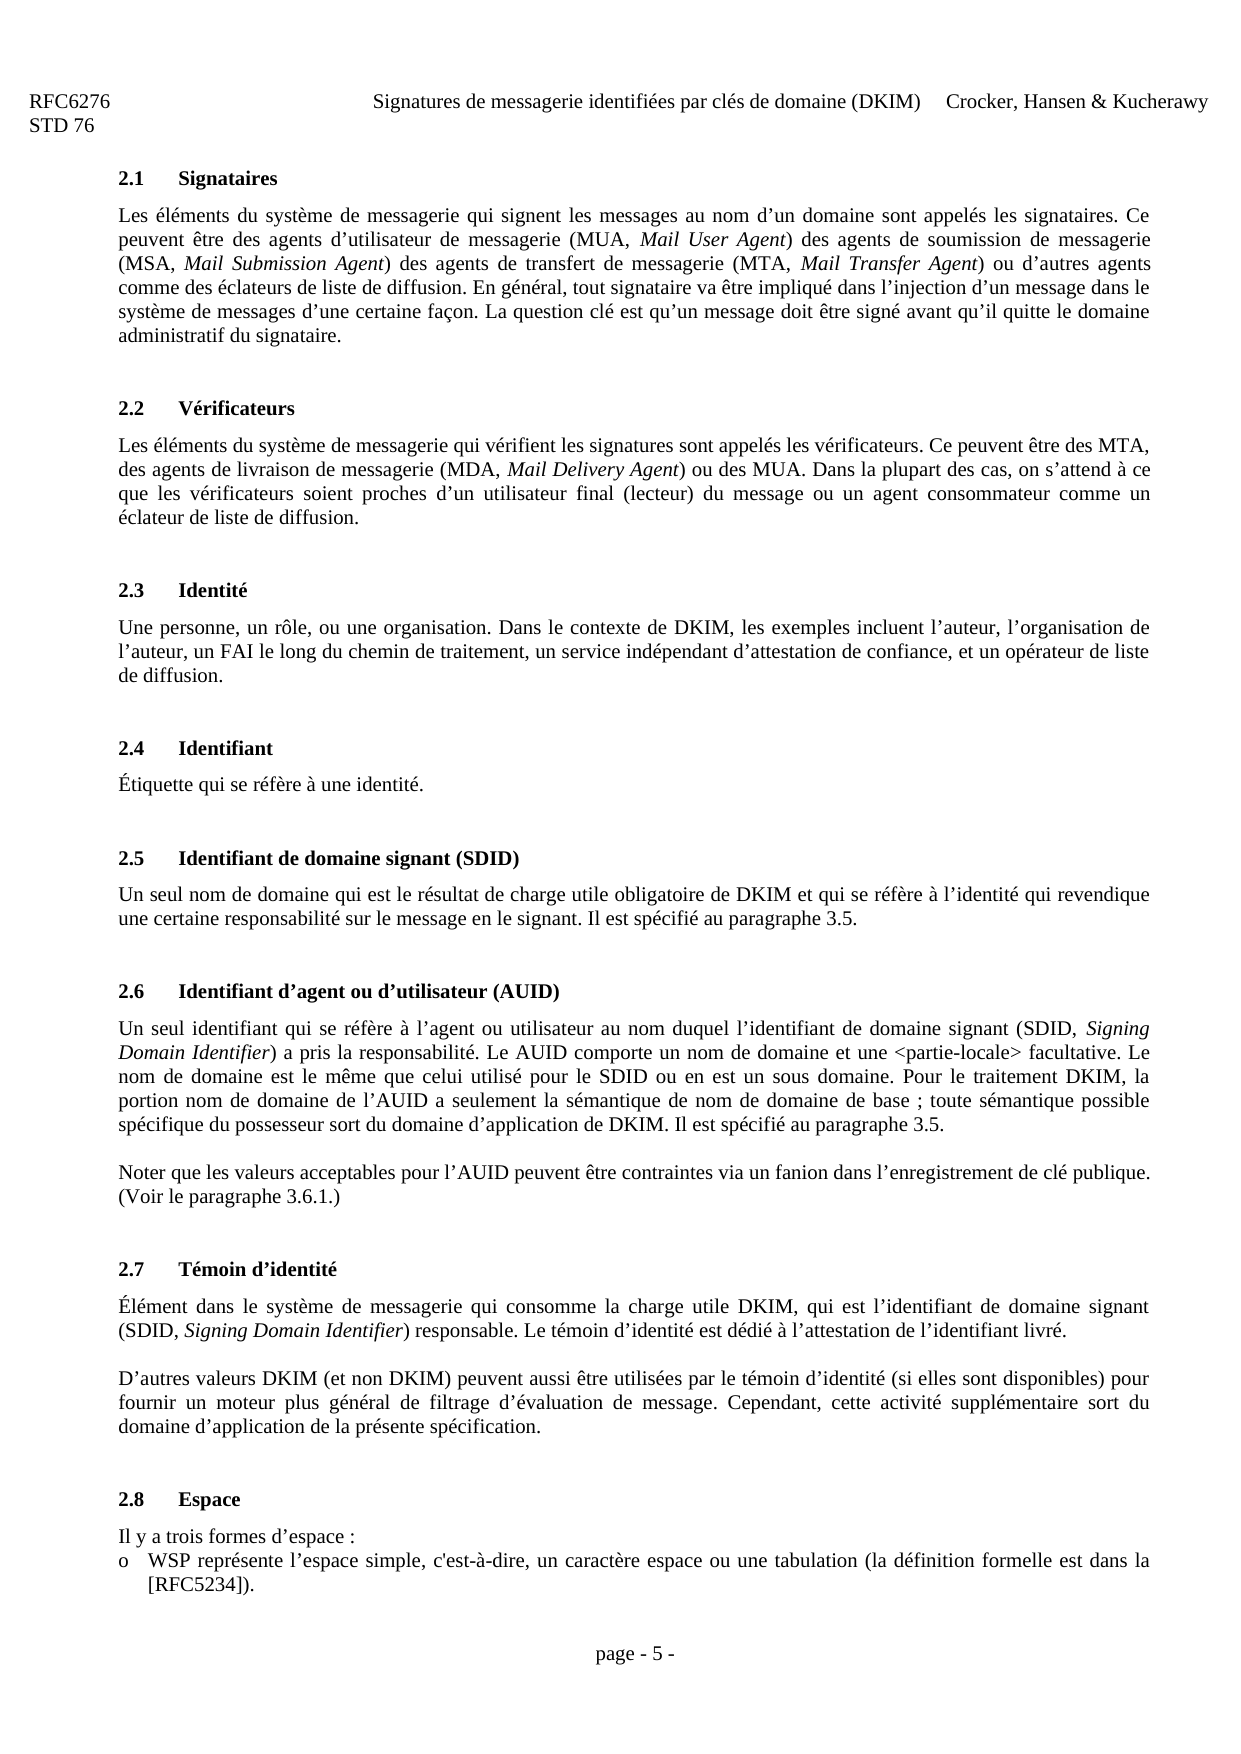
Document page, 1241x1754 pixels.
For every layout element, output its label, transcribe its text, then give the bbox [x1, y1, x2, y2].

text Élément dans le système de messagerie qui consomme la charge utile DKIM, qui est l’identifiant de domaine signant (SDID, Signing Domain Identifier) responsable. Le témoin d’identité est dédié à l’attestation de l’identifiant livré. [118, 1294, 1152, 1342]
text Les éléments du système de messagerie qui vérifient les signatures sont appelés les vérificateurs. Ce peuvent être des MTA, des agents de livraison de messagerie (MDA, Mail Delivery Agent) ou des MUA. Dans la plupart des cas, on s’attend à ce que les vérificateurs soient proches d’un utilisateur final (lecteur) du message ou un agent consommateur comme un éclateur de liste de diffusion. [118, 433, 1152, 529]
text Un seul nom de domaine qui est le résultat de charge utile obligatoire de DKIM et qui se réfère à l’identité qui revendique une certaine responsabilité sur le message en le signant. Il est spécifié au paragraphe 3.5. [118, 882, 1152, 930]
subtitle 2.6 Identifiant d’agent ou d’utilisateur (AUID) [118, 979, 1152, 1003]
subtitle 2.4 Identifiant [118, 736, 1152, 760]
subtitle 2.1 Signataires [118, 166, 1152, 190]
text D’autres valeurs DKIM (et non DKIM) peuvent aussi être utilisées par le témoin d’identité (si elles sont disponibles) pour fournir un moteur plus général de filtrage d’évaluation de message. Cependant, cette activité supplémentaire sort du domaine d’application de la présente spécification. [118, 1366, 1152, 1438]
text Noter que les valeurs acceptables pour l’AUID peuvent être contraintes via un fanion dans l’enregistrement de clé publique. (Voir le paragraphe 3.6.1.) [118, 1160, 1152, 1208]
subtitle 2.3 Identité [118, 578, 1152, 602]
subtitle 2.8 Espace [118, 1487, 1152, 1511]
text o WSP représente l’espace simple, c'est-à-dire, un caractère espace ou une tabulation (la définition formelle est dans la [RFC5234]). [118, 1548, 1152, 1596]
subtitle 2.2 Vérificateurs [118, 396, 1152, 420]
text Il y a trois formes d’espace : [118, 1524, 1152, 1548]
text Un seul identifiant qui se réfère à l’agent ou utilisateur au nom duquel l’identifiant de domaine signant (SDID, Signing Domain Identifier) a pris la responsabilité. Le AUID comporte un nom de domaine et une <partie-locale> facultative. Le nom de domaine est le même que celui utilisé pour le SDID ou en est un sous domaine. Pour le traitement DKIM, la portion nom de domaine de l’AUID a seulement la sémantique de nom de domaine de base ; toute sémantique possible spécifique du possesseur sort du domaine d’application de DKIM. Il est spécifié au paragraphe 3.5. [118, 1016, 1152, 1136]
text Les éléments du système de messagerie qui signent les messages au nom d’un domaine sont appelés les signataires. Ce peuvent être des agents d’utilisateur de messagerie (MUA, Mail User Agent) des agents de soumission de messagerie (MSA, Mail Submission Agent) des agents de transfert de messagerie (MTA, Mail Transfer Agent) ou d’autres agents comme des éclateurs de liste de diffusion. En général, tout signataire va être impliqué dans l’injection d’un message dans le système de messages d’une certaine façon. La question clé est qu’un message doit être signé avant qu’il quitte le domaine administratif du signataire. [118, 203, 1152, 347]
subtitle 2.7 Témoin d’identité [118, 1257, 1152, 1281]
text Étiquette qui se réfère à une identité. [118, 772, 1152, 796]
subtitle 2.5 Identifiant de domaine signant (SDID) [118, 846, 1152, 869]
text Une personne, un rôle, ou une organisation. Dans le contexte de DKIM, les exemples incluent l’auteur, l’organisation de l’auteur, un FAI le long du chemin de traitement, un service indépendant d’attestation de confiance, et un opérateur de liste de diffusion. [118, 614, 1152, 687]
